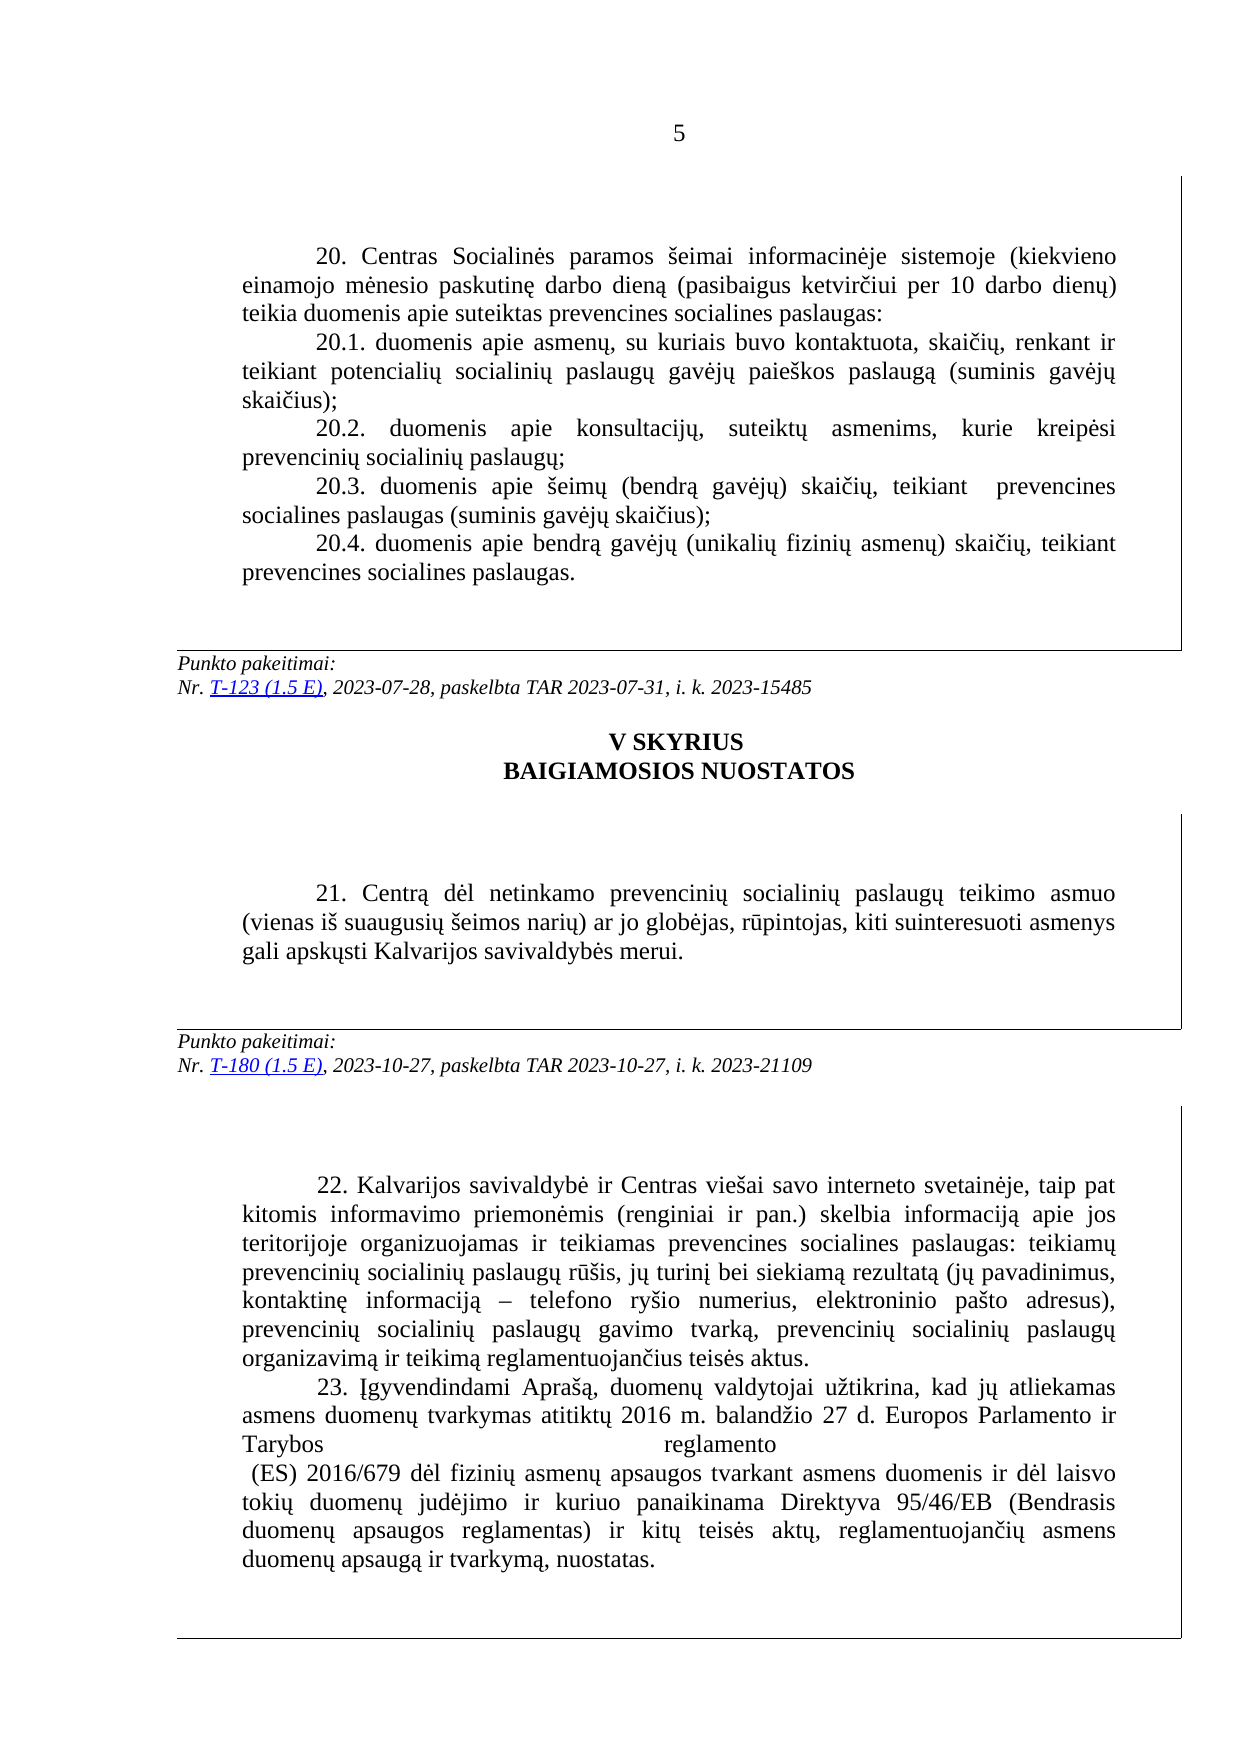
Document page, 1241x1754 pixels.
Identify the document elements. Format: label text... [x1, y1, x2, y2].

text 20.1. duomenis apie asmenų, su kuriais buvo kontaktuota, skaičių, renkant ir teikiant potencialių socialinių paslaugų gavėjų paieškos paslaugą (suminis gavėjų skaičius); [177, 327, 1181, 413]
text Nr. T-180 (1.5 E), 2023-10-27, paskelbta TAR 2023-10-27, i. k. 2023-21109 [177, 1053, 1181, 1077]
text 20. Centras Socialinės paramos šeimai informacinėje sistemoje (kiekvieno einamojo mėnesio paskutinę darbo dieną (pasibaigus ketvirčiui per 10 darbo dienų) teikia duomenis apie suteiktas prevencines socialines paslaugas: [177, 176, 1181, 327]
text BAIGIAMOSIOS NUOSTATOS [177, 756, 1181, 785]
text 23. Įgyvendindami Aprašą, duomenų valdytojai užtikrina, kad jų atliekamas asmens duomenų tvarkymas atitiktų 2016 m. balandžio 27 d. Europos Parlamento ir Tarybos reglamento (ES) 2016/679 dėl fizinių asmenų apsaugos tvarkant asmens duomenis ir dėl laisvo tokių duomenų judėjimo ir kuriuo panaikinama Direktyva 95/46/EB (Bendrasis duomenų apsaugos reglamentas) ir kitų teisės aktų, reglamentuojančių asmens duomenų apsaugą ir tvarkymą, nuostatas. [177, 1372, 1181, 1638]
text V SKYRIUS [177, 727, 1181, 756]
text 20.3. duomenis apie šeimų (bendrą gavėjų) skaičių, teikiant prevencines socialines paslaugas (suminis gavėjų skaičius); [177, 471, 1181, 528]
text 20.4. duomenis apie bendrą gavėjų (unikalių fizinių asmenų) skaičių, teikiant prevencines socialines paslaugas. [177, 528, 1181, 650]
text 22. Kalvarijos savivaldybė ir Centras viešai savo interneto svetainėje, taip pat kitomis informavimo priemonėmis (renginiai ir pan.) skelbia informaciją apie jos teritorijoje organizuojamas ir teikiamas prevencines socialines paslaugas: teikiamų prevencinių socialinių paslaugų rūšis, jų turinį bei siekiamą rezultatą (jų pavadinimus, kontaktinę informaciją – telefono ryšio numerius, elektroninio pašto adresus), prevencinių socialinių paslaugų gavimo tvarką, prevencinių socialinių paslaugų organizavimą ir teikimą reglamentuojančius teisės aktus. [177, 1106, 1181, 1372]
text Punkto pakeitimai: [177, 1029, 1181, 1053]
text Nr. T-123 (1.5 E), 2023-07-28, paskelbta TAR 2023-07-31, i. k. 2023-15485 [177, 674, 1181, 699]
text 20.2. duomenis apie konsultacijų, suteiktų asmenims, kurie kreipėsi prevencinių socialinių paslaugų; [177, 413, 1181, 471]
text Punkto pakeitimai: [177, 651, 1181, 674]
text 21. Centrą dėl netinkamo prevencinių socialinių paslaugų teikimo asmuo (vienas iš suaugusių šeimos narių) ar jo globėjas, rūpintojas, kiti suinteresuoti asmenys gali apskųsti Kalvarijos savivaldybės merui. [177, 814, 1181, 1029]
